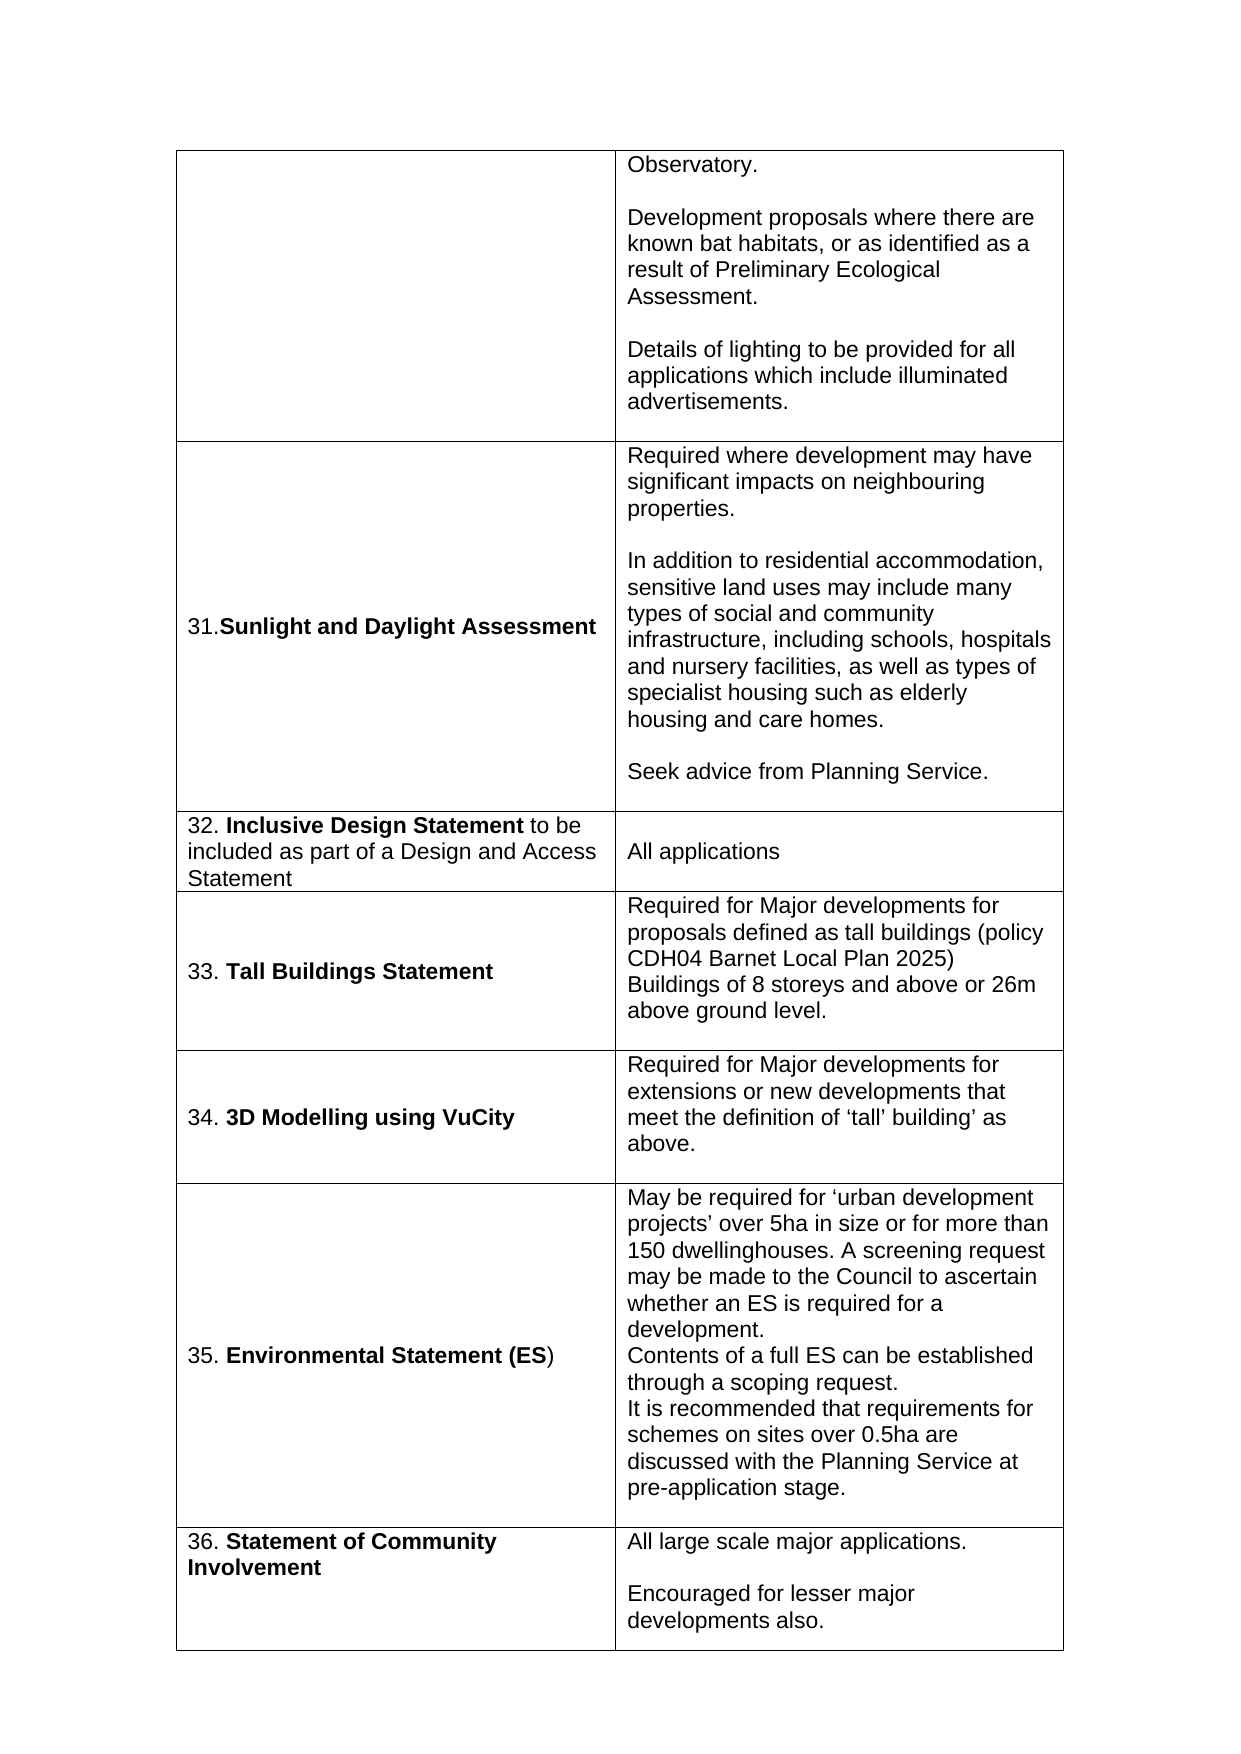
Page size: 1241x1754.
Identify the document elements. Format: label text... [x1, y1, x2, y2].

table_cell 32. Inclusive Design Statement to be included as part of a Design and Access Statement [177, 812, 615, 891]
table_cell 35. Environmental Statement (ES) [177, 1184, 615, 1527]
table_cell Required where development may have significant impacts on neighbouring properties. In addition to residential accommodation, sensitive land uses may include many types of social and community infrastructure, including schools, hospitals and nursery facilities, as well as types of specialist housing such as elderly housing and care homes. Seek advice from Planning Service. [616, 442, 1063, 811]
table_cell All applications [616, 812, 1063, 891]
table_cell 31.Sunlight and Daylight Assessment [177, 442, 615, 811]
table_cell 33. Tall Buildings Statement [177, 892, 615, 1050]
table_cell All large scale major applications. Encouraged for lesser major developments also. [616, 1528, 1063, 1649]
table_cell 36. Statement of Community Involvement [177, 1528, 615, 1649]
table_cell 34. 3D Modelling using VuCity [177, 1051, 615, 1183]
table_cell [177, 151, 615, 441]
table_cell May be required for ‘urban development projects’ over 5ha in size or for more than 150 dwellinghouses. A screening request may be made to the Council to ascertain whether an ES is required for a development. Contents of a full ES can be established through a scoping request. It is recommended that requirements for schemes on sites over 0.5ha are discussed with the Planning Service at pre-application stage. [616, 1184, 1063, 1527]
table_cell Required for Major developments for proposals defined as tall buildings (policy CDH04 Barnet Local Plan 2025) Buildings of 8 storeys and above or 26m above ground level. [616, 892, 1063, 1050]
table_cell Required for Major developments for extensions or new developments that meet the definition of ‘tall’ building’ as above. [616, 1051, 1063, 1183]
table_cell Observatory. Development proposals where there are known bat habitats, or as identified as a result of Preliminary Ecological Assessment. Details of lighting to be provided for all applications which include illuminated advertisements. [616, 151, 1063, 441]
